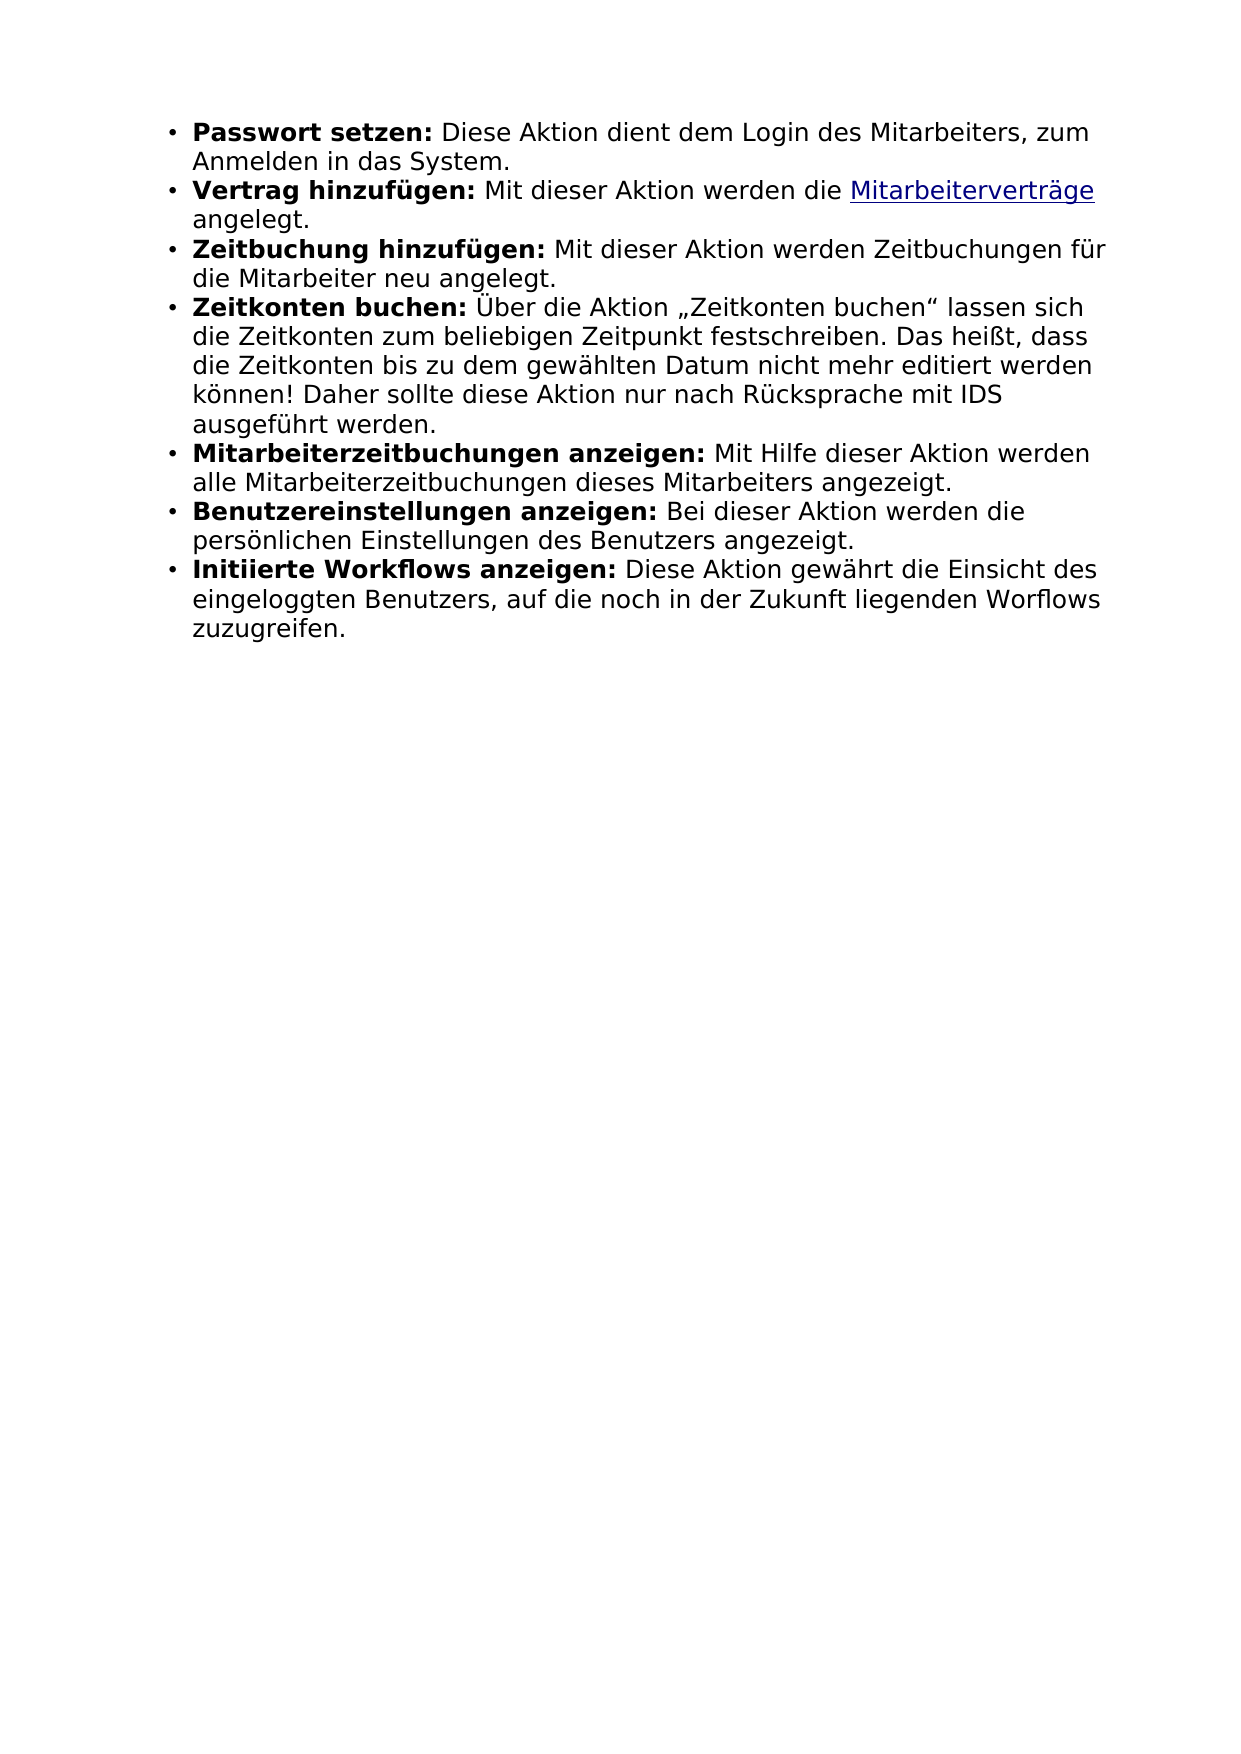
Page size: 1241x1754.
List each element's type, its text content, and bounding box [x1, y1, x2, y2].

list Benutzereinstellungen anzeigen: Bei dieser Aktion werden die persönlichen Einstellungen des Benutzers angezeigt. [177, 497, 1122, 556]
list Mitarbeiterzeitbuchungen anzeigen: Mit Hilfe dieser Aktion werden alle Mitarbeiterzeitbuchungen dieses Mitarbeiters angezeigt. [177, 439, 1122, 497]
list Zeitbuchung hinzufügen: Mit dieser Aktion werden Zeitbuchungen für die Mitarbeiter neu angelegt. [177, 235, 1122, 293]
list Initiierte Workflows anzeigen: Diese Aktion gewährt die Einsicht des eingeloggten Benutzers, auf die noch in der Zukunft liegenden Worflows zuzugreifen. [177, 556, 1122, 643]
list Vertrag hinzufügen: Mit dieser Aktion werden die Mitarbeiterverträge angelegt. [177, 176, 1122, 235]
list Zeitkonten buchen: Über die Aktion „Zeitkonten buchen“ lassen sich die Zeitkonten zum beliebigen Zeitpunkt festschreiben. Das heißt, dass die Zeitkonten bis zu dem gewählten Datum nicht mehr editiert werden können! Daher sollte diese Aktion nur nach Rücksprache mit IDS ausgeführt werden. [177, 293, 1122, 439]
list Passwort setzen: Diese Aktion dient dem Login des Mitarbeiters, zum Anmelden in das System. [177, 118, 1122, 176]
